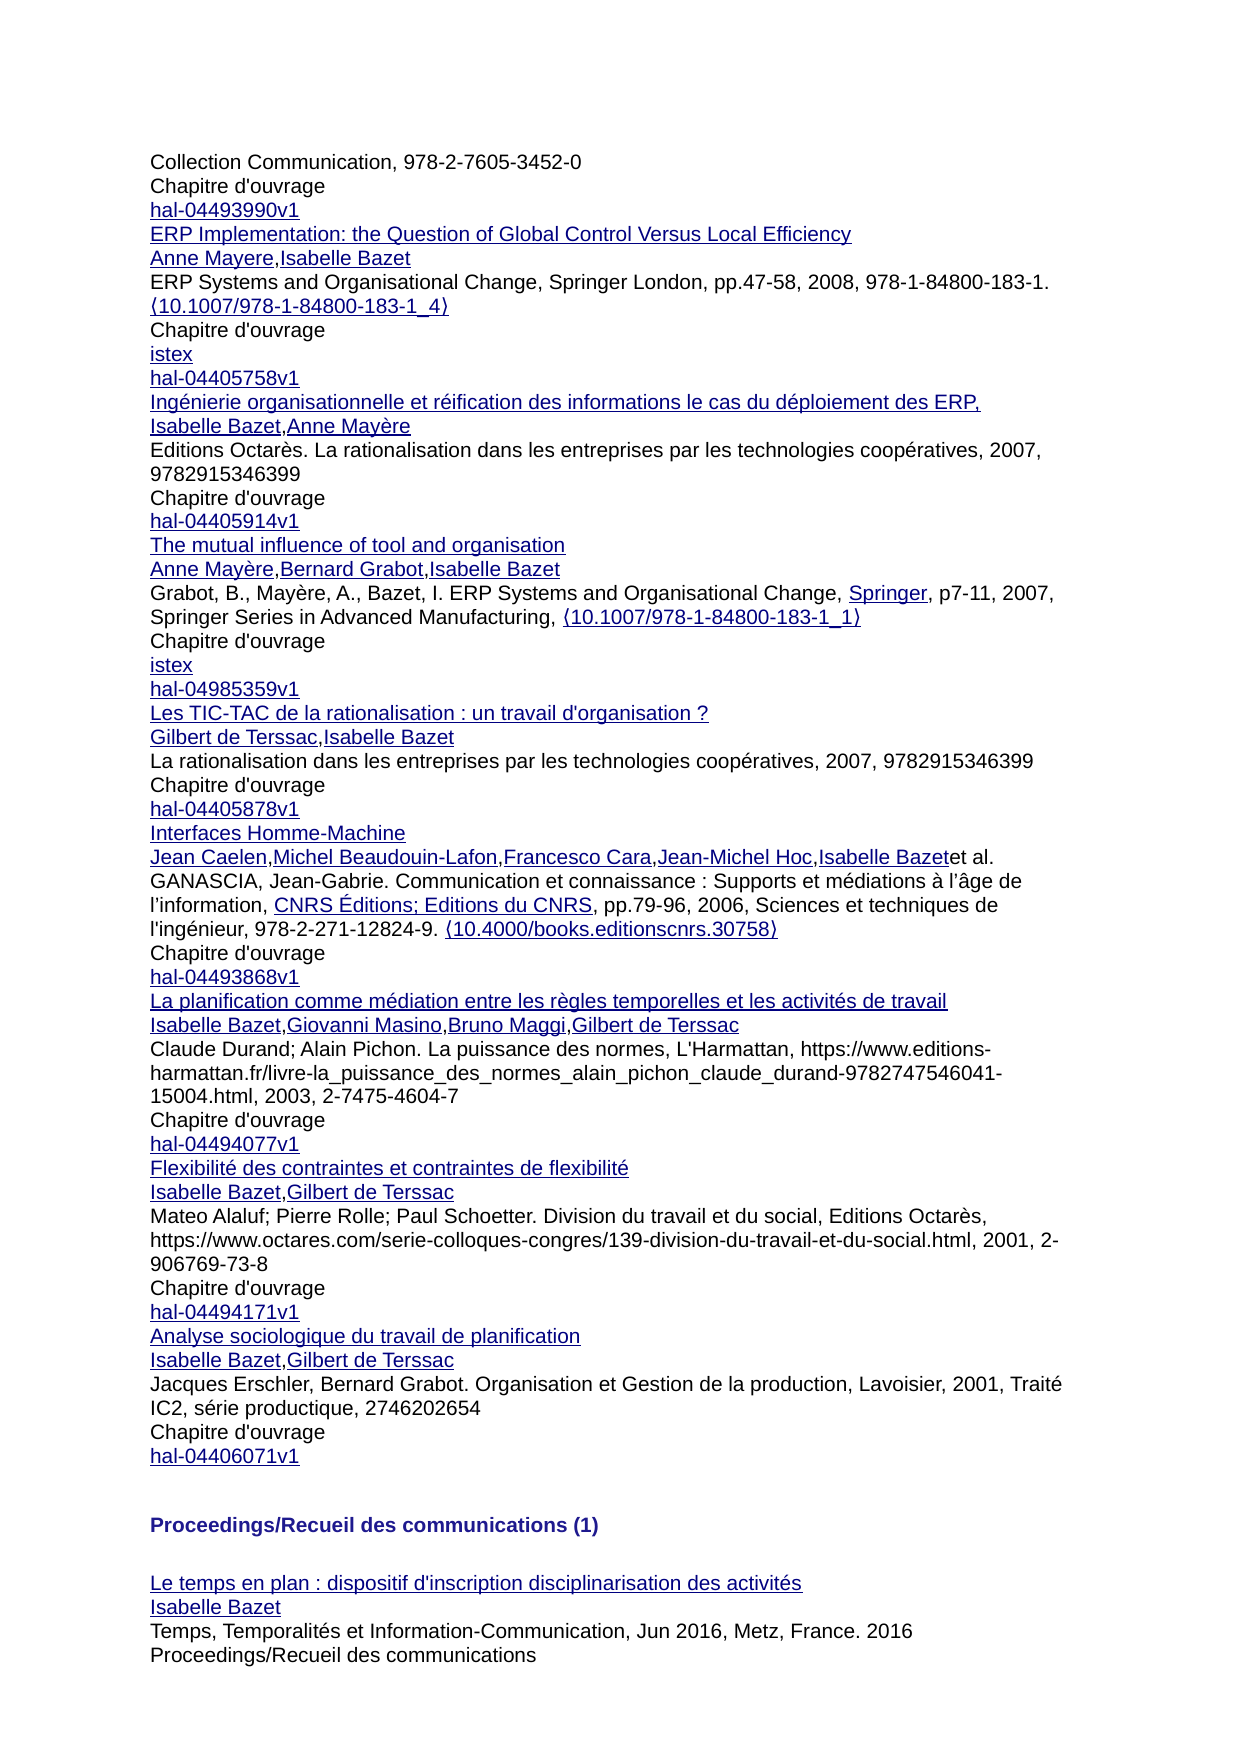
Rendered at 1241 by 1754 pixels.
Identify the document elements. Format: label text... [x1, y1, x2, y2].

subtitle Proceedings/Recueil des communications (1) [150, 1512, 1090, 1536]
table_cell ERP Implementation: the Question of Global Control Versus Local Efficiency Anne Mayere,Isabelle Bazet ERP Systems and Organisational Change, Springer London, pp.47-58, 2008, 978-1-84800-183-1. ⟨10.1007/978-1-84800-183-1_4⟩ Chapitre d'ouvrage istex hal-04405758v1 [150, 222, 1090, 389]
table_cell The mutual influence of tool and organisation Anne Mayère,Bernard Grabot,Isabelle Bazet Grabot, B., Mayère, A., Bazet, I. ERP Systems and Organisational Change, Springer, p7-11, 2007, Springer Series in Advanced Manufacturing, ⟨10.1007/978-1-84800-183-1_1⟩ Chapitre d'ouvrage istex hal-04985359v1 [150, 533, 1090, 701]
table_cell Organisation par projet, ordre de récit, formes de discours Isabelle Bazet,Anne Mayère Benoit Cordelier; Gino Gramaccia. ManageMent par projet. Les identités incertaines, Presses de l'Université du Québec, https://www.puq.ca/catalogue/livres/management-par-projet-1981.html, 2012, Collection Communication, 978-2-7605-3452-0 Chapitre d'ouvrage hal-04493990v1 [150, 150, 1090, 222]
table_cell Ingénierie organisationnelle et réification des informations le cas du déploiement des ERP, Isabelle Bazet,Anne Mayère Editions Octarès. La rationalisation dans les entreprises par les technologies coopératives, 2007, 9782915346399 Chapitre d'ouvrage hal-04405914v1 [150, 390, 1090, 533]
table_header Le temps en plan : dispositif d'inscription disciplinarisation des activités Isabelle Bazet Temps, Temporalités et Information-Communication, Jun 2016, Metz, France. 2016 Proceedings/Recueil des communications [150, 1571, 1090, 1667]
table_cell La planification comme médiation entre les règles temporelles et les activités de travail Isabelle Bazet,Giovanni Masino,Bruno Maggi,Gilbert de Terssac Claude Durand; Alain Pichon. La puissance des normes, L'Harmattan, https://www.editions-harmattan.fr/livre-la_puissance_des_normes_alain_pichon_claude_durand-9782747546041-15004.html, 2003, 2-7475-4604-7 Chapitre d'ouvrage hal-04494077v1 [150, 989, 1090, 1156]
table_cell Interfaces Homme-Machine Jean Caelen,Michel Beaudouin-Lafon,Francesco Cara,Jean-Michel Hoc,Isabelle Bazetet al. GANASCIA, Jean-Gabrie. Communication et connaissance : Supports et médiations à l’âge de l’information, CNRS Éditions; Editions du CNRS, pp.79-96, 2006, Sciences et techniques de l'ingénieur, 978-2-271-12824-9. ⟨10.4000/books.editionscnrs.30758⟩ Chapitre d'ouvrage hal-04493868v1 [150, 821, 1090, 988]
table_cell Flexibilité des contraintes et contraintes de flexibilité Isabelle Bazet,Gilbert de Terssac Mateo Alaluf; Pierre Rolle; Paul Schoetter. Division du travail et du social, Editions Octarès, https://www.octares.com/serie-colloques-congres/139-division-du-travail-et-du-social.html, 2001, 2-906769-73-8 Chapitre d'ouvrage hal-04494171v1 [150, 1156, 1090, 1324]
table_cell Les TIC-TAC de la rationalisation : un travail d'organisation ? Gilbert de Terssac,Isabelle Bazet La rationalisation dans les entreprises par les technologies coopératives, 2007, 9782915346399 Chapitre d'ouvrage hal-04405878v1 [150, 701, 1090, 821]
table_cell Analyse sociologique du travail de planification Isabelle Bazet,Gilbert de Terssac Jacques Erschler, Bernard Grabot. Organisation et Gestion de la production, Lavoisier, 2001, Traité IC2, série productique, 2746202654 Chapitre d'ouvrage hal-04406071v1 [150, 1324, 1090, 1468]
